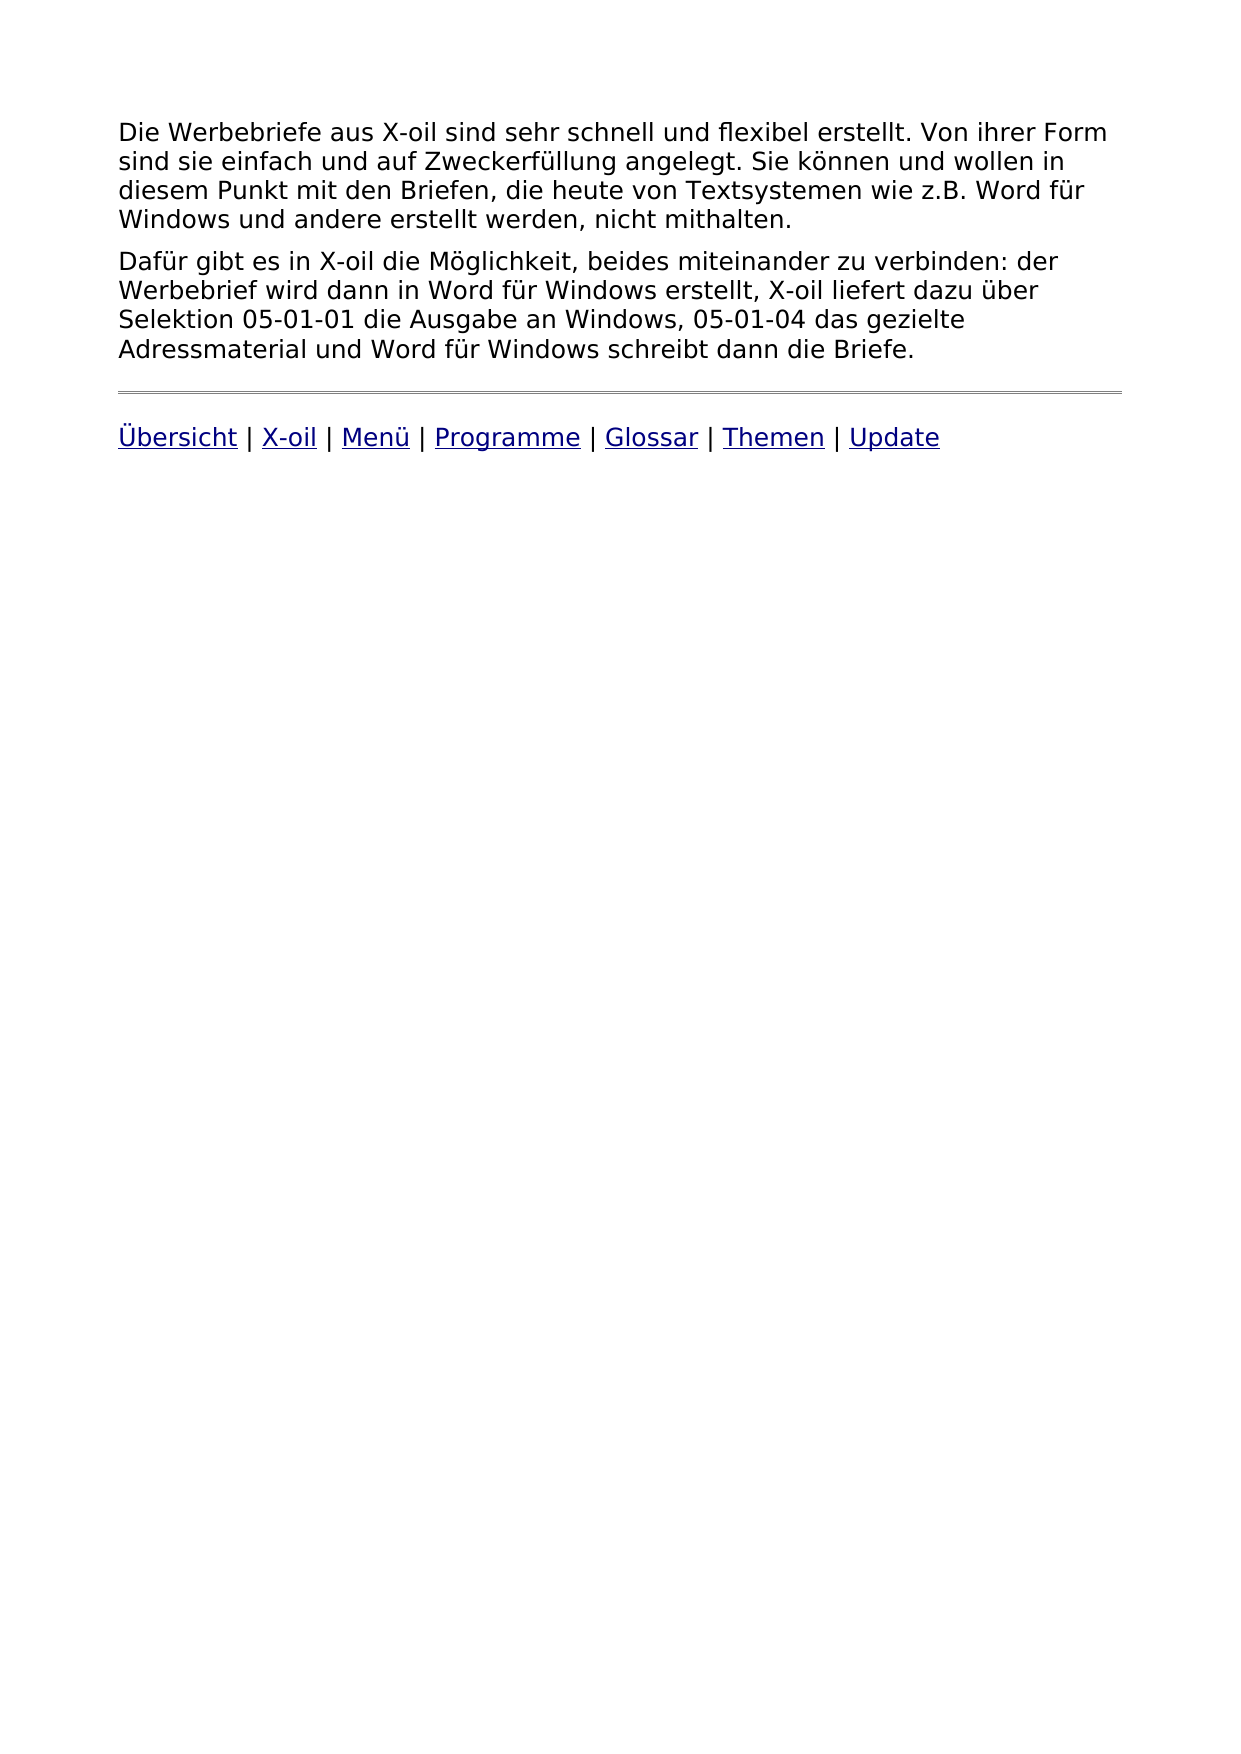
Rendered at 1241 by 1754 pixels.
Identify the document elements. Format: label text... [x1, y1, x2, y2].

text Dafür gibt es in X-oil die Möglichkeit, beides miteinander zu verbinden: der Werbebrief wird dann in Word für Windows erstellt, X-oil liefert dazu über Selektion 05-01-01 die Ausgabe an Windows, 05-01-04 das gezielte Adressmaterial und Word für Windows schreibt dann die Briefe. [118, 247, 1122, 364]
text Die Werbebriefe aus X-oil sind sehr schnell und flexibel erstellt. Von ihrer Form sind sie einfach und auf Zweckerfüllung angelegt. Sie können und wollen in diesem Punkt mit den Briefen, die heute von Textsystemen wie z.B. Word für Windows und andere erstellt werden, nicht mithalten. [118, 118, 1122, 235]
text Übersicht | X-oil | Menü | Programme | Glossar | Themen | Update [118, 423, 1122, 452]
